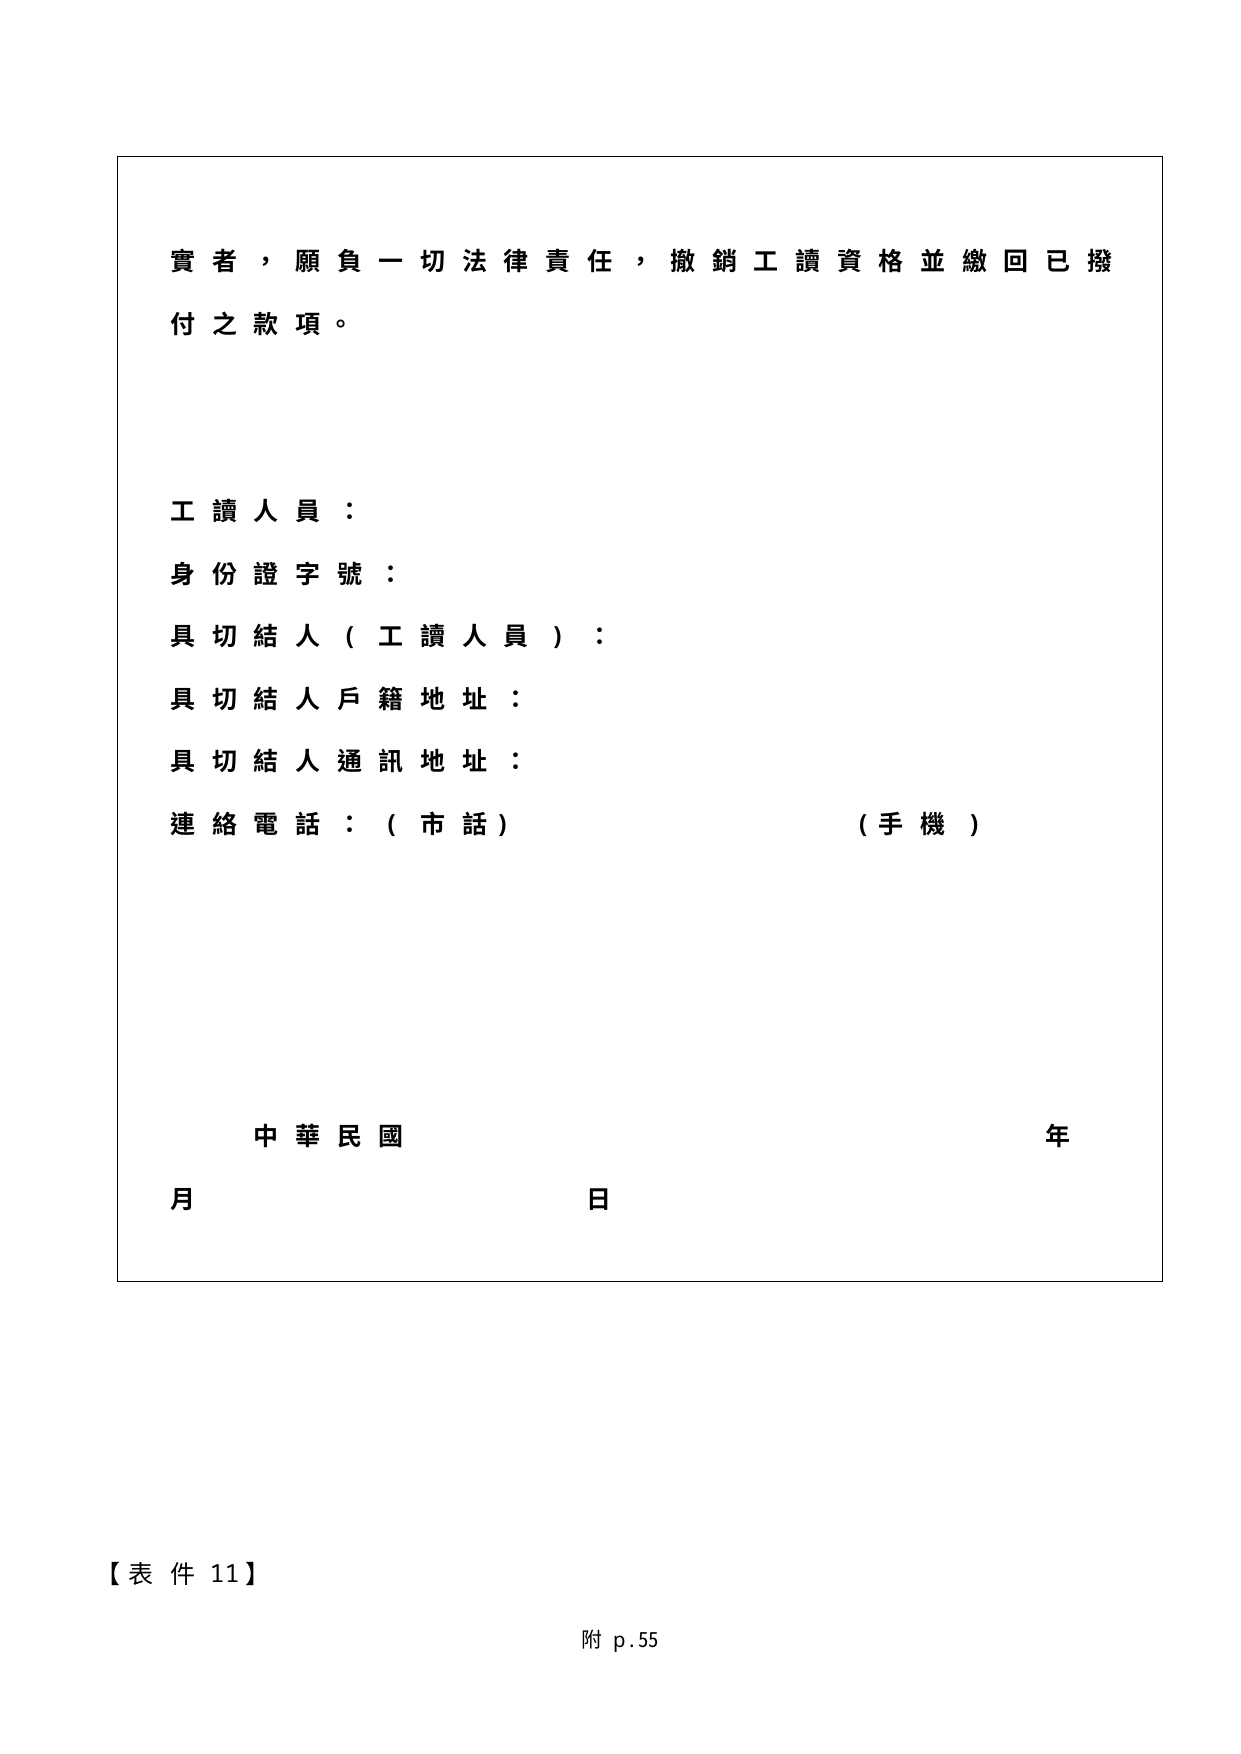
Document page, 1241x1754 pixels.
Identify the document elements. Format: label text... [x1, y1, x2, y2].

text 【表件11】 [78, 1531, 1162, 1593]
table_header 實者，願負一切法律責任，撤銷工讀資格並繳回已撥付之款項。 工讀人員： 身份證字號： 具切結人(工讀人員)： 具切結人戶籍地址： 具切結人通訊地址： 連絡電話：(市話) (手機) 中華民國 年 月 日 [118, 157, 1162, 1281]
